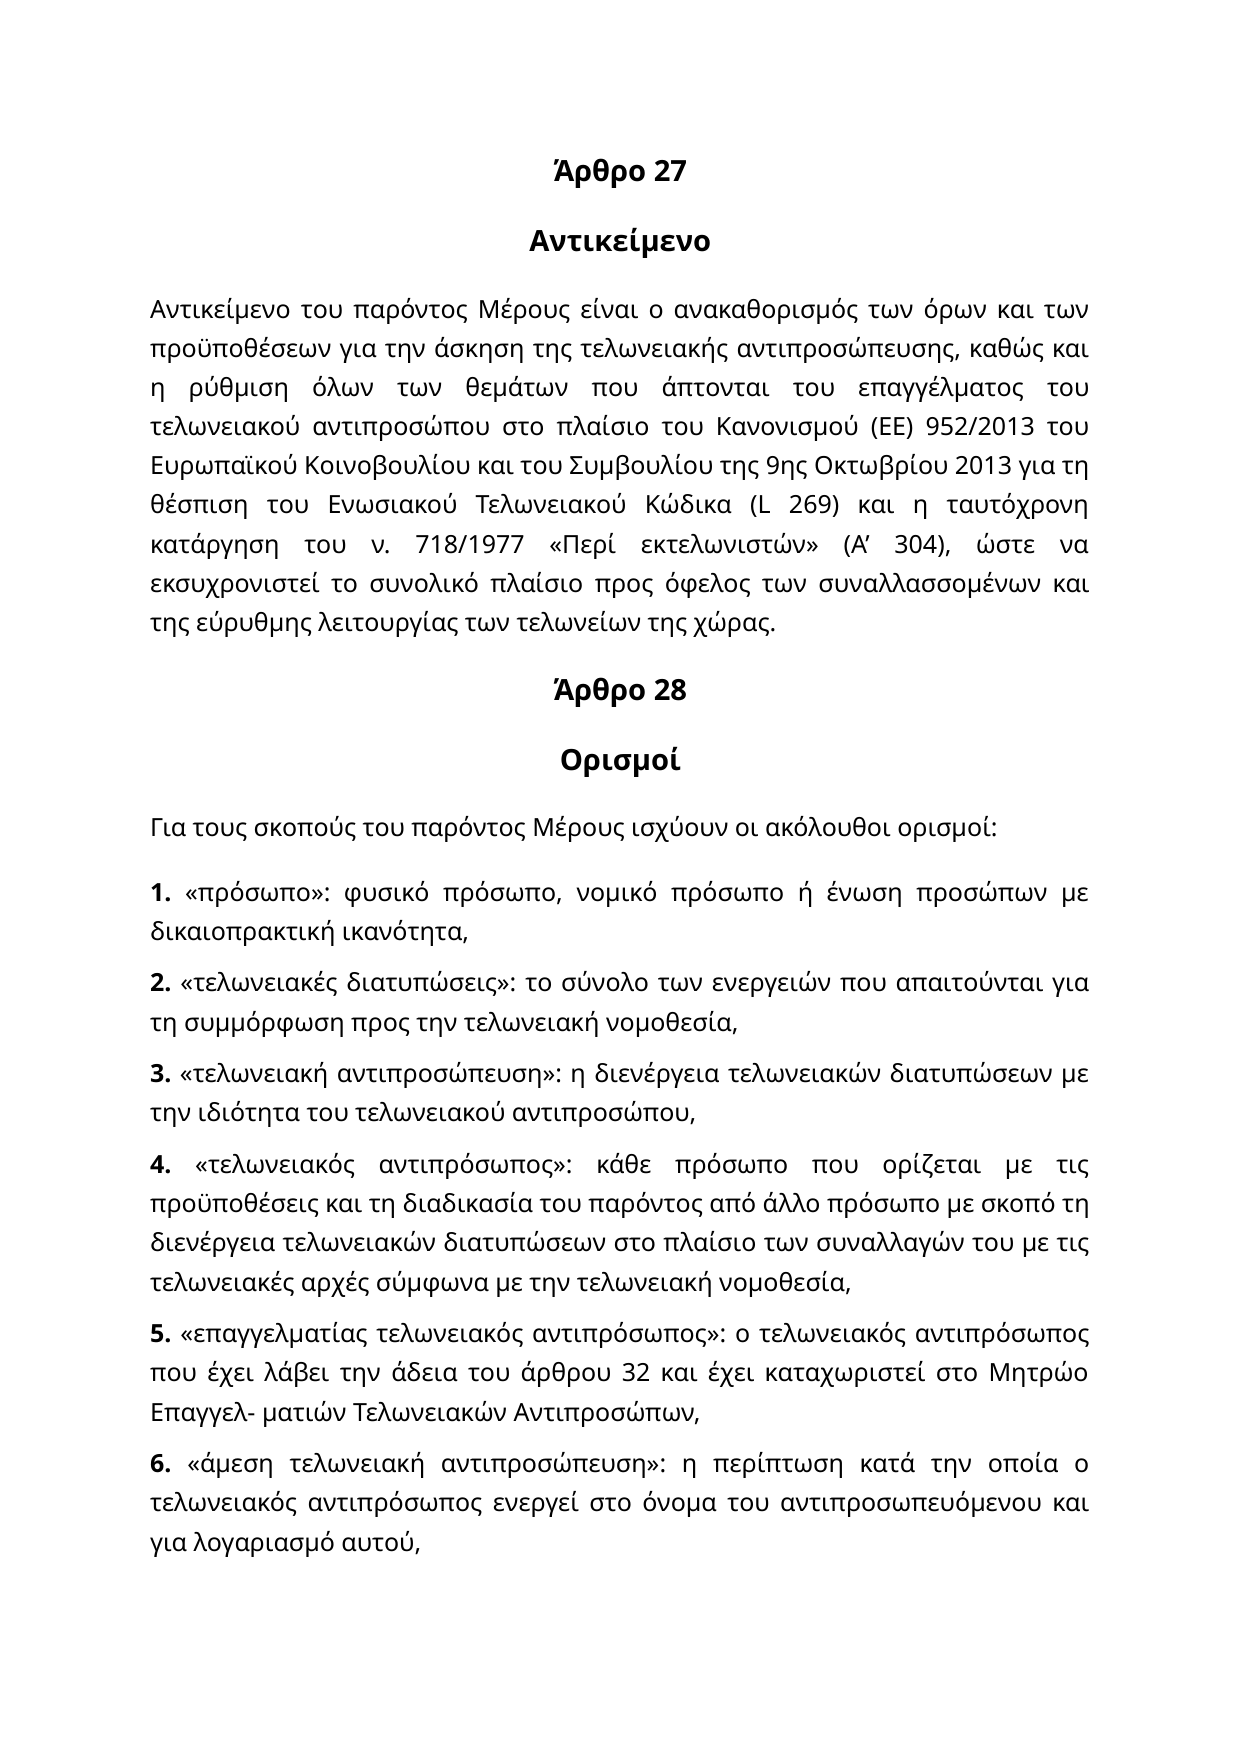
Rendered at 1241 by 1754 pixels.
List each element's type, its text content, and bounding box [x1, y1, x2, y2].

subtitle Άρθρο 27 [150, 150, 1090, 190]
text 4. «τελωνειακός αντιπρόσωπος»: κάθε πρόσωπο που ορίζεται με τις προϋποθέσεις και τη διαδικασία του παρόντος από άλλο πρόσωπο με σκοπό τη διενέργεια τελωνειακών διατυπώσεων στο πλαίσιο των συναλλαγών του με τις τελωνειακές αρχές σύμφωνα με την τελωνειακή νομοθεσία, [150, 1147, 1090, 1298]
subtitle Αντικείμενο [150, 221, 1090, 260]
text 3. «τελωνειακή αντιπροσώπευση»: η διενέργεια τελωνειακών διατυπώσεων με την ιδιότητα του τελωνειακού αντιπροσώπου, [150, 1056, 1090, 1129]
text Για τους σκοπούς του παρόντος Μέρους ισχύουν οι ακόλουθοι ορισμοί: [150, 810, 1090, 844]
text 5. «επαγγελματίας τελωνειακός αντιπρόσωπος»: ο τελωνειακός αντιπρόσωπος που έχει λάβει την άδεια του άρθρου 32 και έχει καταχωριστεί στο Μητρώο Επαγγελ- ματιών Τελωνειακών Αντιπροσώπων, [150, 1316, 1090, 1428]
text 6. «άμεση τελωνειακή αντιπροσώπευση»: η περίπτωση κατά την οποία ο τελωνειακός αντιπρόσωπος ενεργεί στο όνομα του αντιπροσωπευόμενου και για λογαριασμό αυτού, [150, 1446, 1090, 1558]
subtitle Άρθρο 28 [150, 669, 1090, 708]
text 2. «τελωνειακές διατυπώσεις»: το σύνολο των ενεργειών που απαιτούνται για τη συμμόρφωση προς την τελωνειακή νομοθεσία, [150, 965, 1090, 1038]
text Αντικείμενο του παρόντος Μέρους είναι ο ανακαθορισμός των όρων και των προϋποθέσεων για την άσκηση της τελωνειακής αντιπροσώπευσης, καθώς και η ρύθμιση όλων των θεμάτων που άπτονται του επαγγέλματος του τελωνειακού αντιπροσώπου στο πλαίσιο του Κανονισμού (ΕΕ) 952/2013 του Ευρωπαϊκού Κοινοβουλίου και του Συμβουλίου της 9ης Οκτωβρίου 2013 για τη θέσπιση του Ενωσιακού Τελωνειακού Κώδικα (L 269) και η ταυτόχρονη κατάργηση του ν. 718/1977 «Περί εκτελωνιστών» (Α’ 304), ώστε να εκσυχρονιστεί το συνολικό πλαίσιο προς όφελος των συναλλασσομένων και της εύρυθμης λειτουργίας των τελωνείων της χώρας. [150, 291, 1090, 639]
text 1. «πρόσωπο»: φυσικό πρόσωπο, νομικό πρόσωπο ή ένωση προσώπων με δικαιοπρακτική ικανότητα, [150, 874, 1090, 947]
subtitle Ορισμοί [150, 739, 1090, 779]
